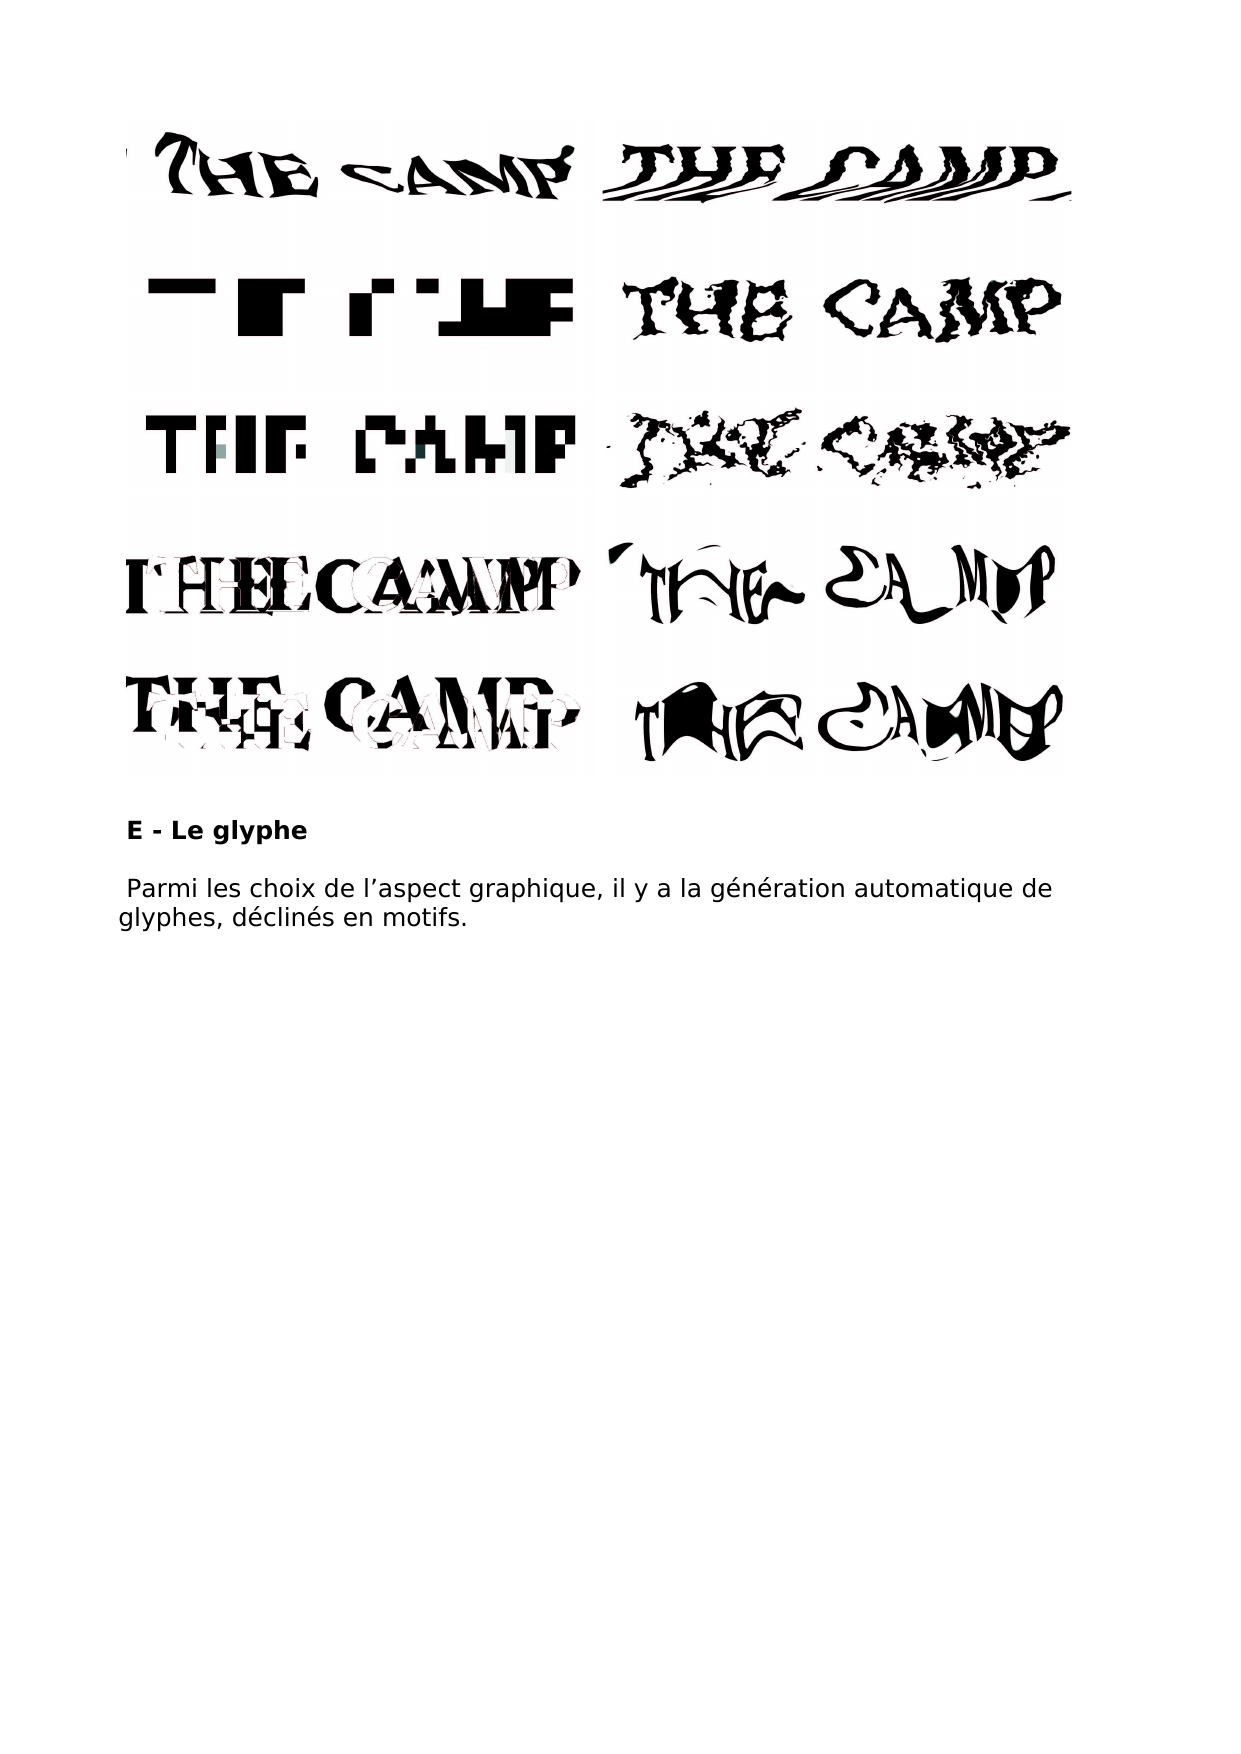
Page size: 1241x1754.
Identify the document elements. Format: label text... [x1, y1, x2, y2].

picture [126, 118, 595, 781]
text 06_fiche_technique_2.pdf dossier contenant les programmes .zip Introduction Pour l’individu, le travail en collaboration permet de créer des liens et donc de s’individuer, selon le concept d’individuation de Bernard Stiegler développé dans son livre De la Misère Symbolique, Flammarion, 2013. Cette individuation permet à l’individu de développer sa singularité mais aussi de développer les savoirs du groupe, ce qui permet à nouveau à cet individu mais également aux autres individus participant à cette collaboration de développer leur singularité. La représentation des deux dimensions, individu et collectif, sont importantes ici. L’ère du numérique transforme les formes de représentation et la vision du travail et du collectif. De plus, le numérique encourage la collaboration par sa facilité à échanger une grande quantité d’information à grande vitesse. Je me suis alors posé la question de la représentation de l’individu dans un groupe de travail collaboratif à l’ère du numérique. C’est pourquoi j’ai décidé de travailler sur les formes d’identité visuelle à l’aide d’outils numériques. I - Le but Le but de ce dispositif est de créer une représentation visuelle du collectif en prenant les informations de chaque personne individuellement. Chaque information de chaque individu a ainsi la même influence sur le visuel que n’importe quelle autre information de n’importe quel autre individu du collectif. Ce dispositif permettrait à un groupe de travail collectif de créer sa propre identité visuelle en ayant comme seul outil les informations physiques que possèdent leurs corps et certaines informations sociales. De plus, il permettrait d’avoir une représentation objective du groupe par ces informations qui ne sont pas vraiment des choix, ou alors des choix collectifs. II - La forme Le dispositif se présenterait sous la forme d’une boîte dans laquelle serait installés tous les capteurs liés à l’ordinateur, et sur l’ordinateur se déroulerait les étapes de la procédure via une application qui montrerait chaque étape à effectuer. L’ordinateur, selon les besoins du groupe, lancerait alors plusieurs programmes. Lien vers la simulation de l'application dans le fichier programmes.zip/application III - L’aspect technique Chaque programme prend en compte une information physique, de valeur ou sociale. Les informations physiques sont données avec les capteurs, les informations de valeurs sont données avec un questionnaire de valeurs (chaque étape oppose deux valeurs qu’il faut choisir pour passer au choix suivant et avoir le résultat final) et les informations sociales font partit de l’identité de tous les jours de la personne (date de naissance âge…) A - La couleur Les couleurs sont choisies en fonction de données proches du corps, donc température, humidité et pulsations du cœur. Lien vers le début du programme dans le fichier programmes.zip/couleur_aléatoire B - La typographie La typographie, élément représentant la technique et la politique de son époque, est choisi en fonction de choix de valeurs. Lien vers le début du programme dans le fichier programmes.zip/interface_valeurs C - Le choix visuel L’aspect graphique se définit en fonction de la donnée définissant le mieux l’individu de manière intemporelle : l’empreinte digitale. Selon ce que ce système choisi, c’est tout l’aspect graphique du groupe qui sera définit. D - La déformation typographique Parmi les choix de l’aspect graphique, il y a la déformation typographique. Depuis l’application PhotoMosh, utilisable gratuitement, plusieurs types de déformations sont possibles afin de générer un visuel typographique. La déformation typographique se fait avec le site https://photomosh.com/ E - Le glyphe Parmi les choix de l’aspect graphique, il y a la génération automatique de glyphes, déclinés en motifs. F - Le dessin Parmi les choix de l’aspect graphique, il y a la page de dessin. En plus des couleurs choisies par le programme des couleurs, ce programme de dessin peut choisir la longueur des éléments, leur largeur et également la vitesse de leur rotation lors du dessin. Lien vers le début du programme dans le fichier programmes.zip/dessin G - Le dessin typographique Parmi les choix de l’aspect graphique, il y a la création typo avec déformation en fonction de l’espace (x et y). Lien vers le début du programme dans le fichier programmes.zip/typographie H - Le dessin de lettres Parmi les choix de l’aspect graphique, il y a la création typo avec déformation en fonction du temps. Lien vers le début du programme dans le fichier programmes.zip/lettres IV - Rendu final Au final, chaque groupe aura une typographie, deux couleurs et un type de visuel qu’ils pourront utiliser pour créer leur identité et développer leur environnement visuel qui leur correspond. Ces informations seront envoyé par e-mail à chaque membre sous .pdf, .otf et .svg pour pouvoir être réutilisé si souhaité. V - Veille culturelle Plusieurs agences de communication ont entrepris le monde du génératif pour créer des identités visuelles qui puissent s’adapter à tous les événements ou informations que les entreprises veulent promouvoir. C’est le cas de Casa da Musica de Sagmeister, Mat Media Lab, OCAD University, la ville de Melbourne et EPFL Alumini. Cependant, ces projets sont différents du miens dans le sens où ils ont été pensé pour vendre les services ou produits d’une entreprise, alors que mon projet se concentre sur la représentation visuelle objective sans objectif de vendre. Mon projet se situe alors entre ce genre de référence et les expériences de design génératif qui habitent internet et les forums de développement, comme l’Interactive Robotic Painting Machine de Benjamin Grosser, l’eCloud de Nikolaus Hafermaas, Dan Goods et Aaron Koblin ou encore la Darwing machine 3.1415926 V.2 de Fernando Orellana. Conclusion Ma production tente de décortiquer les éléments qui composent un paysage graphique et d’y appliquer des choix de manière automatique et programmés. Cette étape de programmation demande un temps colossal de travail et de grandes compétences, que je ne peux acquérir d’ici la date butoir, c’est pourquoi le projet consistera principalement à des simulations de ce dispositif. Certains programmes cependant pourront être complet. Ce travail a deux buts pédagogiques. D’abord d’orienter les participants à s’interroger sur leur place et leur signature dans leur groupe collaboratif. Mais également de manière plus générale, d’interroger la place et l’utilité d’une identité visuelle commune à un groupe. [118, 118, 1122, 991]
picture [602, 118, 1072, 781]
